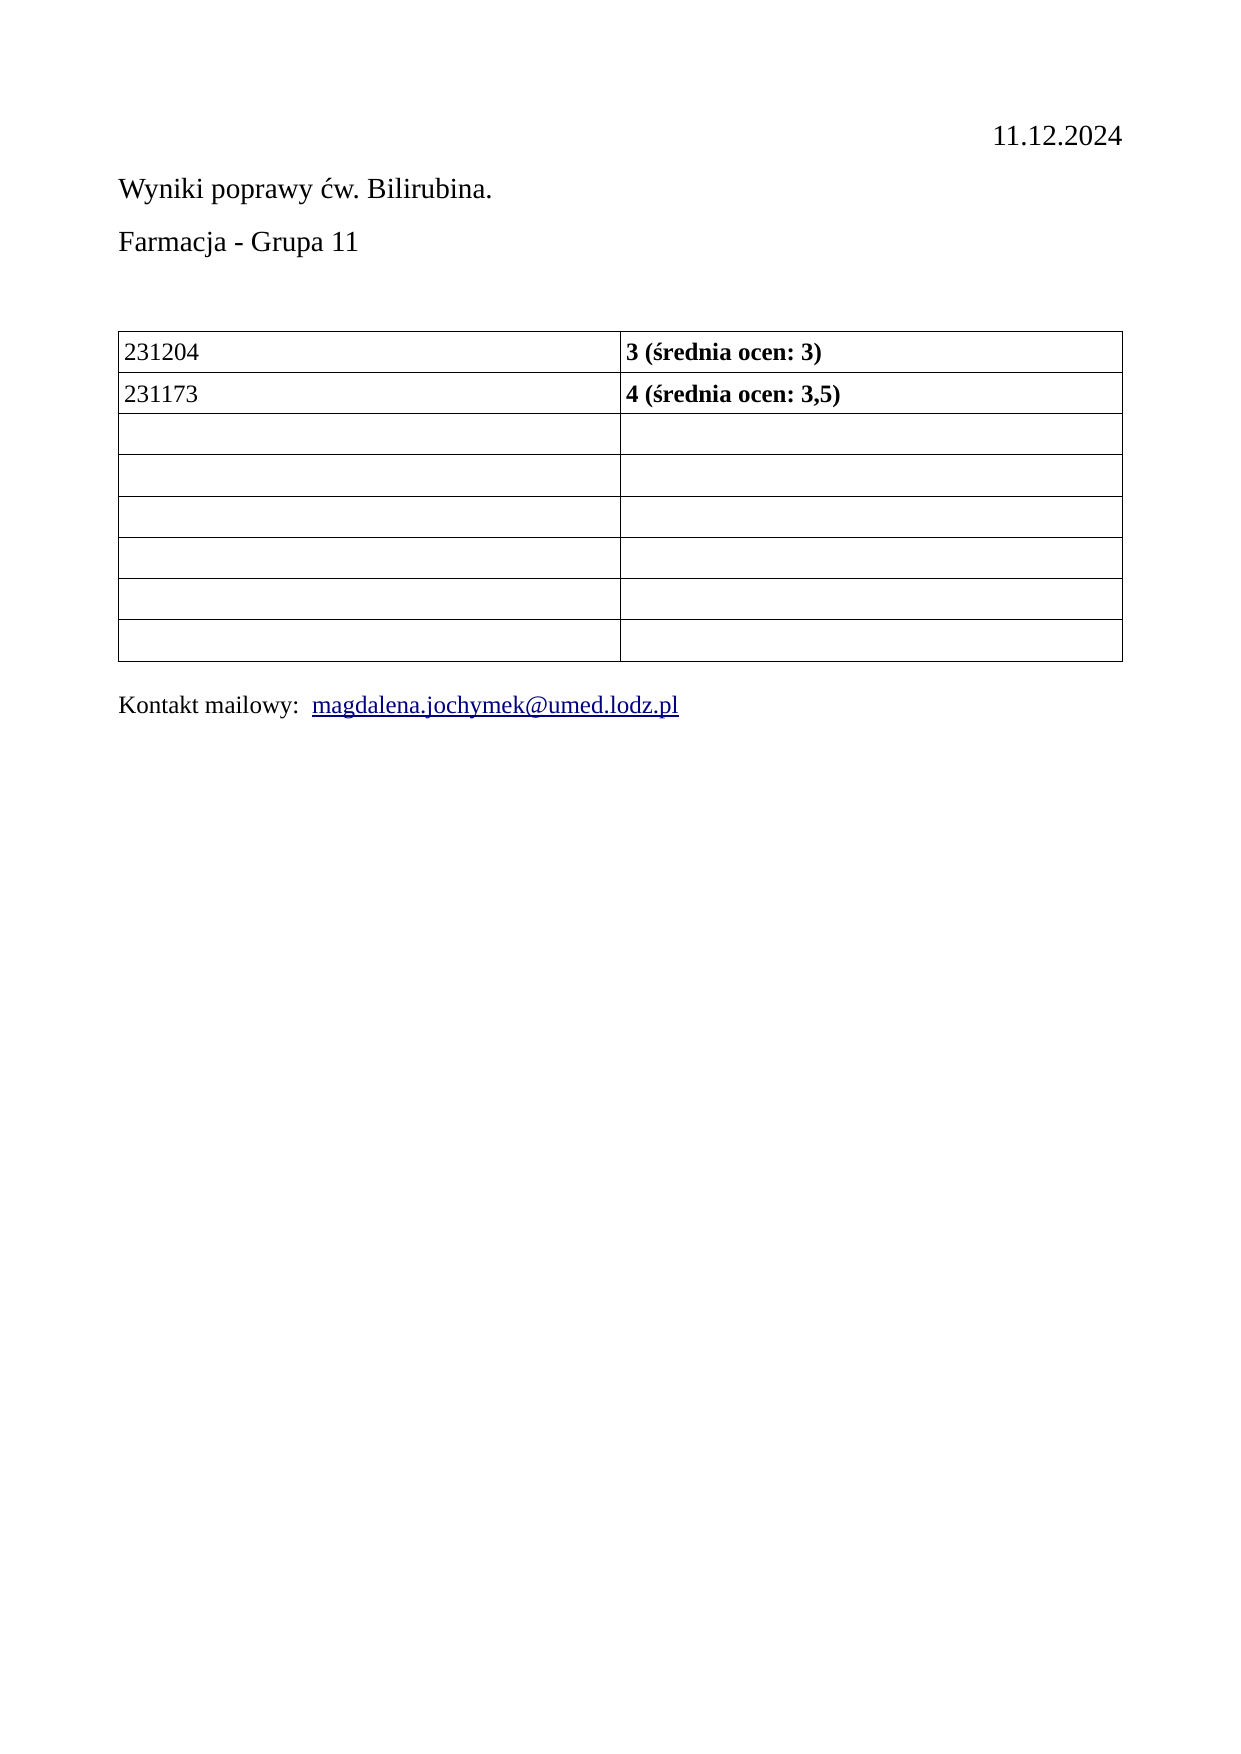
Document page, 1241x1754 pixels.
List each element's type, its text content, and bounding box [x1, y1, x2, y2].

table_cell 4 (średnia ocen: 3,5) [621, 373, 1122, 413]
table_cell [119, 620, 620, 661]
table_cell [621, 455, 1122, 496]
table_cell [119, 497, 620, 537]
table_cell [119, 455, 620, 496]
table_cell [621, 579, 1122, 619]
table_cell [119, 414, 620, 454]
table_cell 231173 [119, 373, 620, 413]
table_header 231204 [119, 332, 620, 372]
table_cell [621, 620, 1122, 661]
table_cell [119, 538, 620, 578]
table_cell [621, 497, 1122, 537]
table_header 3 (średnia ocen: 3) [621, 332, 1122, 372]
table_cell [119, 579, 620, 619]
text 11.12.2024 [118, 118, 1122, 152]
text Kontakt mailowy: magdalena.jochymek@umed.lodz.pl [118, 690, 1122, 719]
table_cell [621, 538, 1122, 578]
text Farmacja - Grupa 11 [118, 224, 1122, 258]
table_cell [621, 414, 1122, 454]
text Wyniki poprawy ćw. Bilirubina. [118, 171, 1122, 205]
